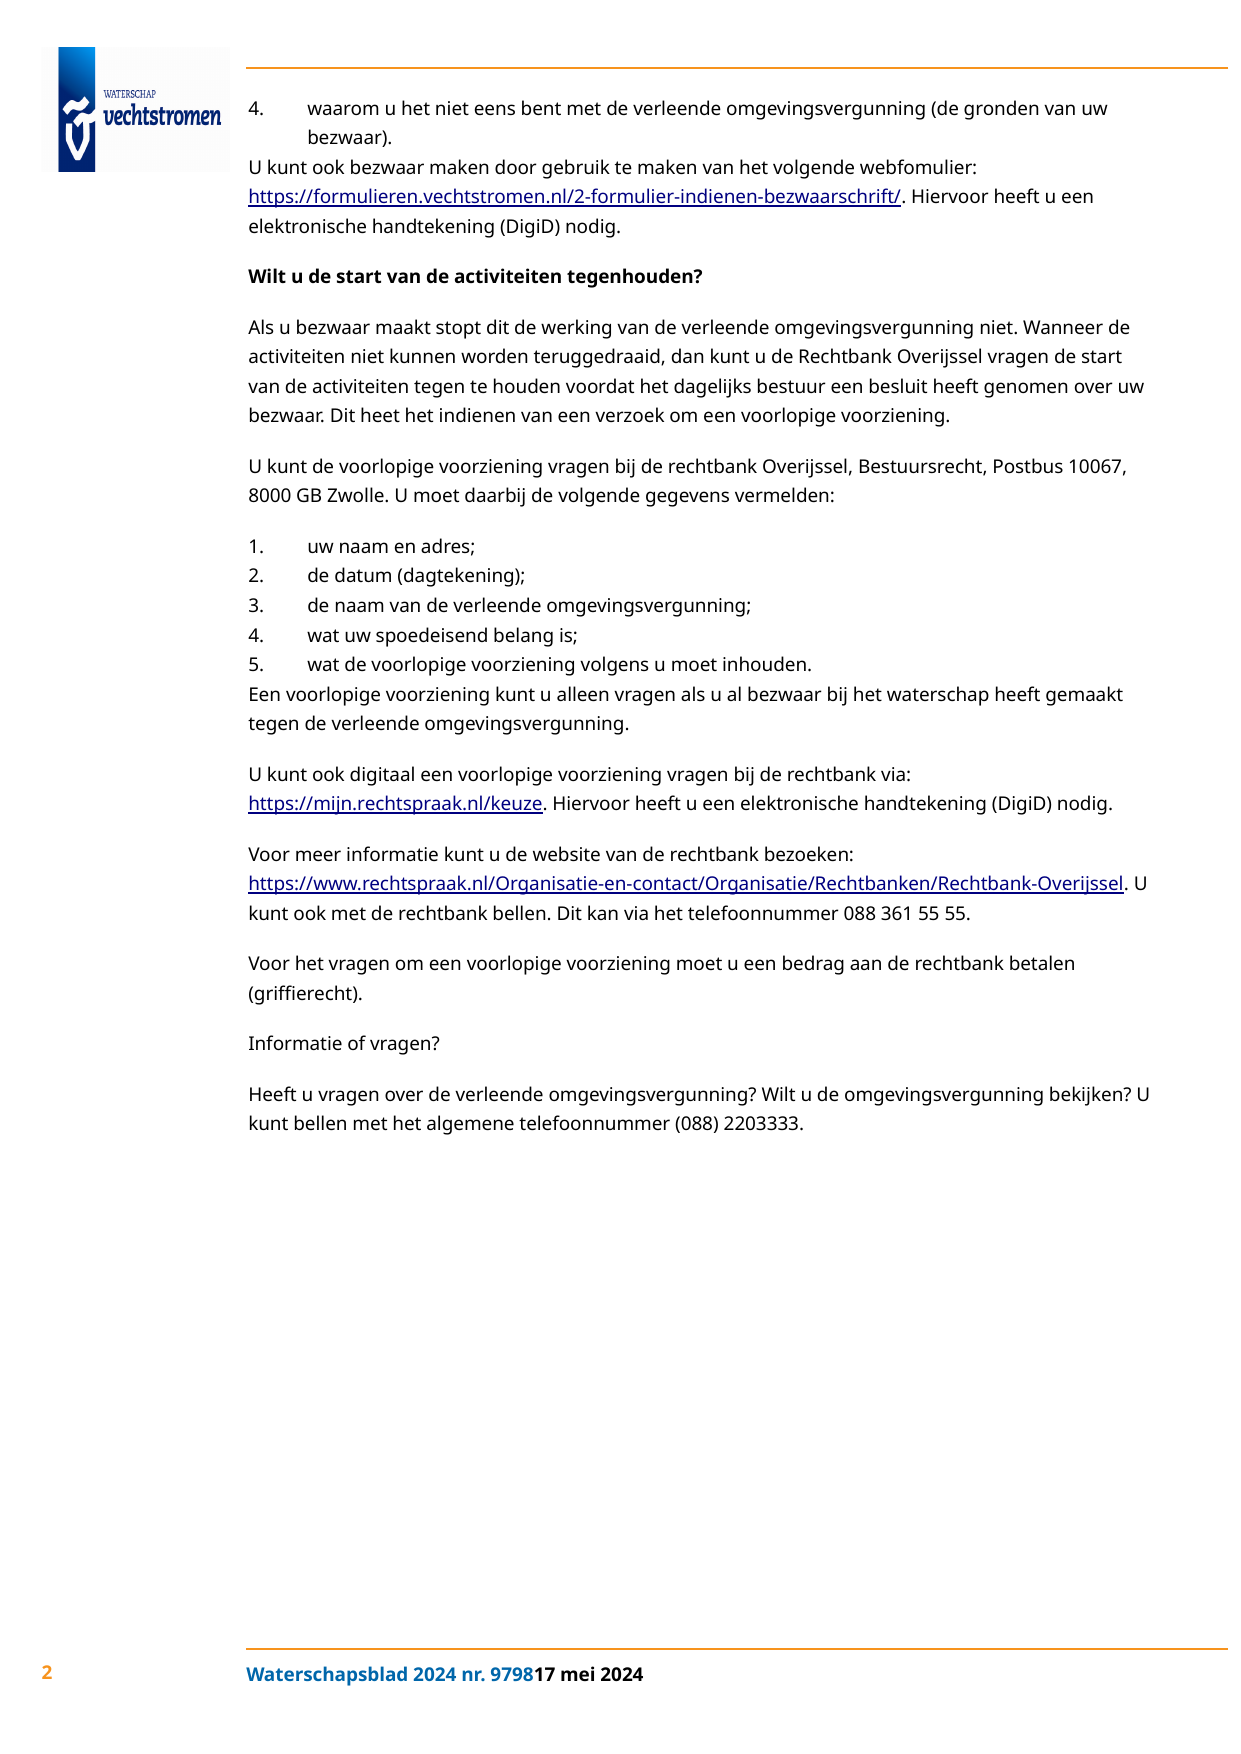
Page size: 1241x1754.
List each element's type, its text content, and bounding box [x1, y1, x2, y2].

text Voor het vragen om een voorlopige voorziening moet u een bedrag aan de rechtbank betalen (griffierecht). [248, 951, 1152, 1006]
text Voor meer informatie kunt u de website van de rechtbank bezoeken: https://www.rechtspraak.nl/Organisatie-en-contact/Organisatie/Rechtbanken/Rechtbank-Overijssel. U kunt ook met de rechtbank bellen. Dit kan via het telefoonnummer 088 361 55 55. [248, 841, 1152, 926]
text Als u bezwaar maakt stopt dit de werking van de verleende omgevingsvergunning niet. Wanneer de activiteiten niet kunnen worden teruggedraaid, dan kunt u de Rechtbank Overijssel vragen de start van de activiteiten tegen te houden voordat het dagelijks bestuur een besluit heeft genomen over uw bezwaar. Dit heet het indienen van een verzoek om een voorlopige voorziening. [248, 314, 1152, 428]
list wat uw spoedeisend belang is; [248, 622, 1152, 648]
text U kunt de voorlopige voorziening vragen bij de rechtbank Overijssel, Bestuursrecht, Postbus 10067, 8000 GB Zwolle. U moet daarbij de volgende gegevens vermelden: [248, 453, 1152, 508]
text Informatie of vragen? [248, 1031, 1152, 1056]
list de naam van de verleende omgevingsvergunning; [248, 592, 1152, 618]
list waarom u het niet eens bent met de verleende omgevingsvergunning (de gronden van uw bezwaar). [248, 95, 1152, 150]
text Heeft u vragen over de verleende omgevingsvergunning? Wilt u de omgevingsvergunning bekijken? U kunt bellen met het algemene telefoonnummer (088) 2203333. [248, 1081, 1152, 1136]
text Een voorlopige voorziening kunt u alleen vragen als u al bezwaar bij het waterschap heeft gemaakt tegen de verleende omgevingsvergunning. [248, 681, 1152, 736]
text U kunt ook bezwaar maken door gebruik te maken van het volgende webfomulier: https://formulieren.vechtstromen.nl/2-formulier-indienen-bezwaarschrift/. Hiervoor heeft u een elektronische handtekening (DigiD) nodig. [248, 154, 1152, 239]
text Wilt u de start van de activiteiten tegenhouden? [248, 263, 1152, 289]
list uw naam en adres; [248, 533, 1152, 559]
list wat de voorlopige voorziening volgens u moet inhouden. [248, 651, 1152, 677]
list de datum (dagtekening); [248, 563, 1152, 588]
picture [41, 47, 231, 172]
text U kunt ook digitaal een voorlopige voorziening vragen bij de rechtbank via: https://mijn.rechtspraak.nl/keuze. Hiervoor heeft u een elektronische handtekening (DigiD) nodig. [248, 761, 1152, 816]
